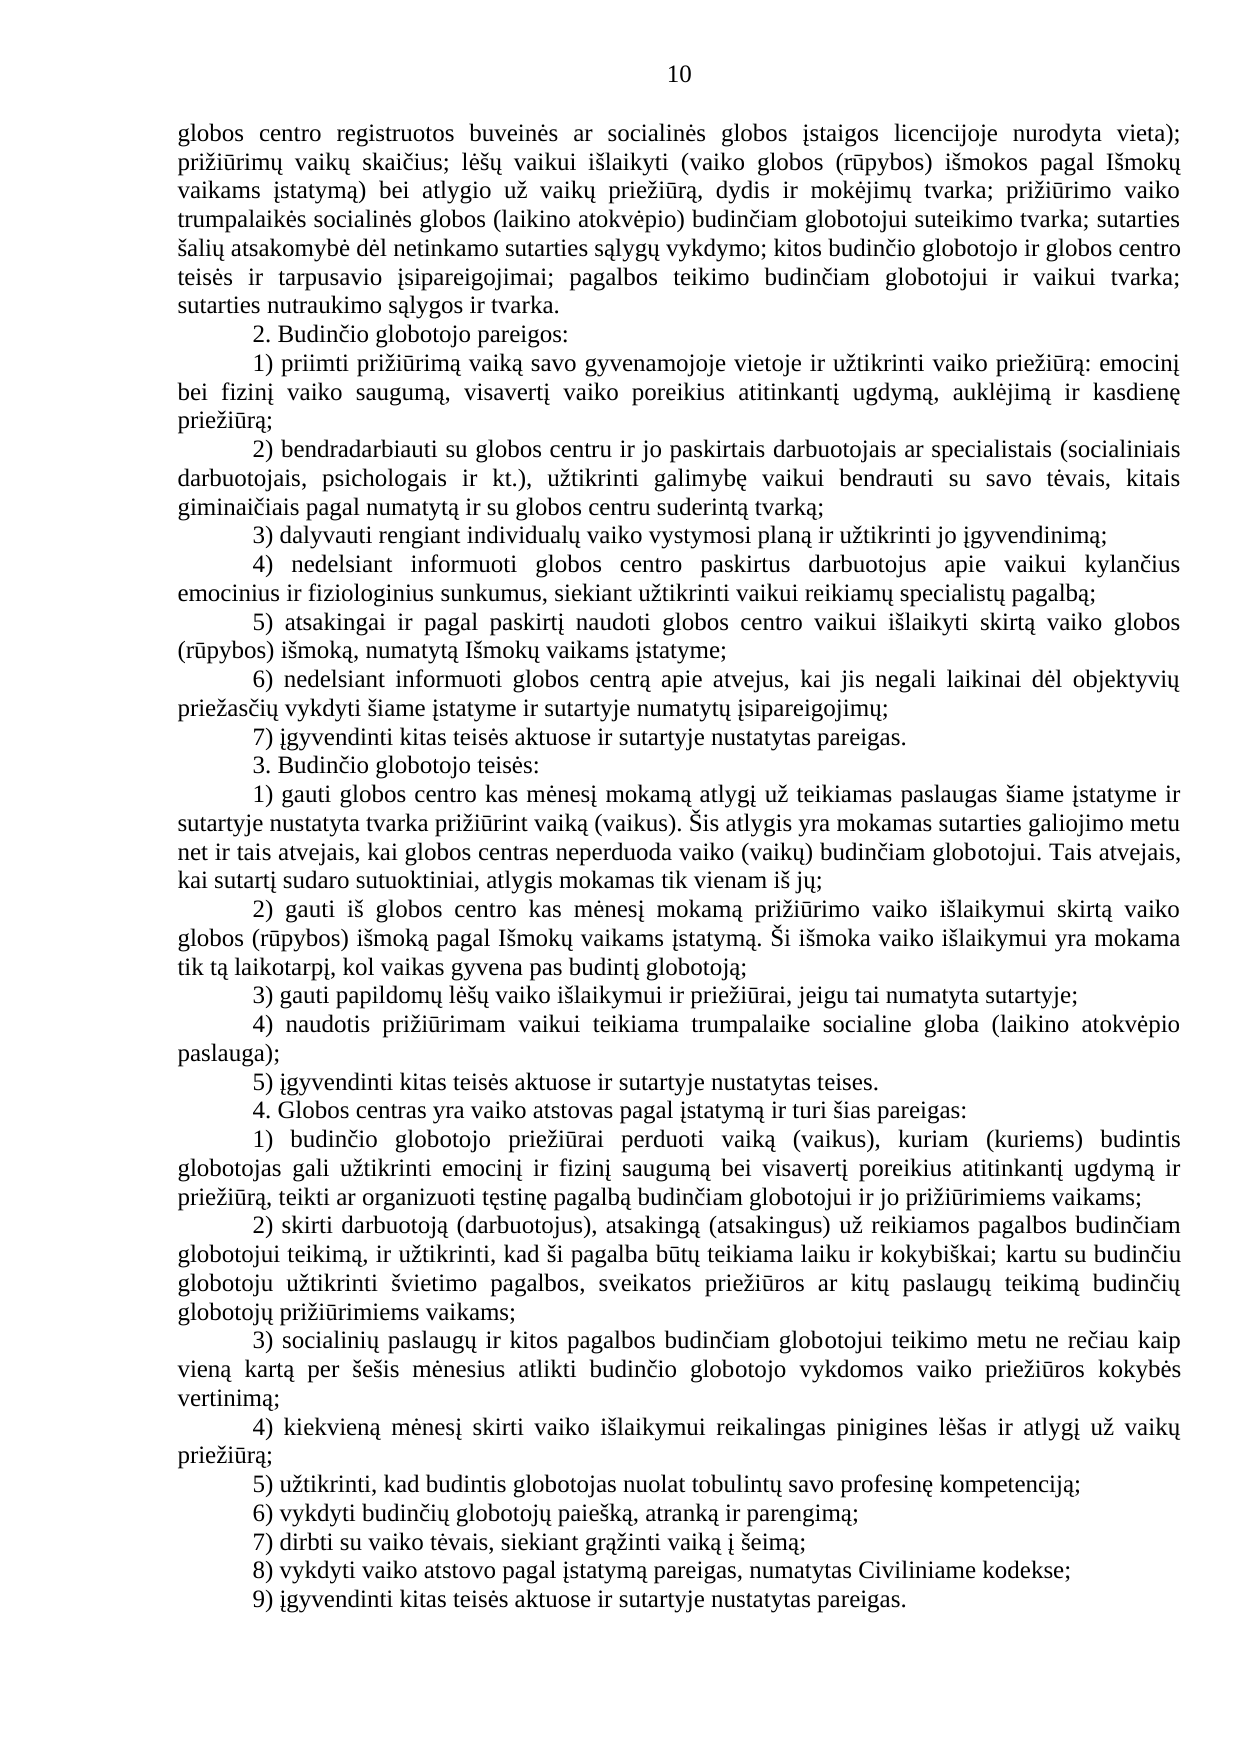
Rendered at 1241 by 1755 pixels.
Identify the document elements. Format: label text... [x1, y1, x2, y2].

text 1) budinčio globotojo priežiūrai perduoti vaiką (vaikus), kuriam (kuriems) budintis globotojas gali užtikrinti emocinį ir fizinį saugumą bei visavertį poreikius atitinkantį ugdymą ir priežiūrą, teikti ar organizuoti tęstinę pagalbą budinčiam globotojui ir jo prižiūrimiems vaikams; [177, 1124, 1181, 1211]
text 4) kiekvieną mėnesį skirti vaiko išlaikymui reikalingas pinigines lėšas ir atlygį už vaikų priežiūrą; [177, 1412, 1181, 1469]
text 1) gauti globos centro kas mėnesį mokamą atlygį už teikiamas paslaugas šiame įstatyme ir sutartyje nustatyta tvarka prižiūrint vaiką (vaikus). Šis atlygis yra mokamas sutarties galiojimo metu net ir tais atvejais, kai globos centras neperduoda vaiko (vaikų) budinčiam globotojui. Tais atvejais, kai sutartį sudaro sutuoktiniai, atlygis mokamas tik vienam iš jų; [177, 779, 1181, 894]
text 5) atsakingai ir pagal paskirtį naudoti globos centro vaikui išlaikyti skirtą vaiko globos (rūpybos) išmoką, numatytą Išmokų vaikams įstatyme; [177, 607, 1181, 664]
text 2) skirti darbuotoją (darbuotojus), atsakingą (atsakingus) už reikiamos pagalbos budinčiam globotojui teikimą, ir užtikrinti, kad ši pagalba būtų teikiama laiku ir kokybiškai; kartu su budinčiu globotoju užtikrinti švietimo pagalbos, sveikatos priežiūros ar kitų paslaugų teikimą budinčių globotojų prižiūrimiems vaikams; [177, 1211, 1181, 1326]
text 4. Globos centras yra vaiko atstovas pagal įstatymą ir turi šias pareigas: [177, 1096, 1181, 1124]
text 3) socialinių paslaugų ir kitos pagalbos budinčiam globotojui teikimo metu ne rečiau kaip vieną kartą per šešis mėnesius atlikti budinčio globotojo vykdomos vaiko priežiūros kokybės vertinimą; [177, 1326, 1181, 1412]
text 4) naudotis prižiūrimam vaikui teikiama trumpalaike socialine globa (laikino atokvėpio paslauga); [177, 1009, 1181, 1067]
text 1) priimti prižiūrimą vaiką savo gyvenamojoje vietoje ir užtikrinti vaiko priežiūrą: emocinį bei fizinį vaiko saugumą, visavertį vaiko poreikius atitinkantį ugdymą, auklėjimą ir kasdienę priežiūrą; [177, 348, 1181, 434]
text 2) gauti iš globos centro kas mėnesį mokamą prižiūrimo vaiko išlaikymui skirtą vaiko globos (rūpybos) išmoką pagal Išmokų vaikams įstatymą. Ši išmoka vaiko išlaikymui yra mokama tik tą laikotarpį, kol vaikas gyvena pas budintį globotoją; [177, 894, 1181, 981]
text 6) vykdyti budinčių globotojų paiešką, atranką ir parengimą; [177, 1498, 1181, 1527]
text 5) užtikrinti, kad budintis globotojas nuolat tobulintų savo profesinę kompetenciją; [177, 1469, 1181, 1498]
text 6) nedelsiant informuoti globos centrą apie atvejus, kai jis negali laikinai dėl objektyvių priežasčių vykdyti šiame įstatyme ir sutartyje numatytų įsipareigojimų; [177, 664, 1181, 722]
text globos centro registruotos buveinės ar socialinės globos įstaigos licencijoje nurodyta vieta); prižiūrimų vaikų skaičius; lėšų vaikui išlaikyti (vaiko globos (rūpybos) išmokos pagal Išmokų vaikams įstatymą) bei atlygio už vaikų priežiūrą, dydis ir mokėjimų tvarka; prižiūrimo vaiko trumpalaikės socialinės globos (laikino atokvėpio) budinčiam globotojui suteikimo tvarka; sutarties šalių atsakomybė dėl netinkamo sutarties sąlygų vykdymo; kitos budinčio globotojo ir globos centro teisės ir tarpusavio įsipareigojimai; pagalbos teikimo budinčiam globotojui ir vaikui tvarka; sutarties nutraukimo sąlygos ir tvarka. [177, 118, 1181, 319]
text 3. Budinčio globotojo teisės: [177, 751, 1181, 779]
text 2. Budinčio globotojo pareigos: [177, 319, 1181, 348]
text 8) vykdyti vaiko atstovo pagal įstatymą pareigas, numatytas Civiliniame kodekse; [177, 1556, 1181, 1584]
text 7) dirbti su vaiko tėvais, siekiant grąžinti vaiką į šeimą; [177, 1527, 1181, 1556]
text 5) įgyvendinti kitas teisės aktuose ir sutartyje nustatytas teises. [177, 1067, 1181, 1096]
text 9) įgyvendinti kitas teisės aktuose ir sutartyje nustatytas pareigas. [177, 1584, 1181, 1613]
text 7) įgyvendinti kitas teisės aktuose ir sutartyje nustatytas pareigas. [177, 722, 1181, 751]
text 3) gauti papildomų lėšų vaiko išlaikymui ir priežiūrai, jeigu tai numatyta sutartyje; [177, 981, 1181, 1009]
text 4) nedelsiant informuoti globos centro paskirtus darbuotojus apie vaikui kylančius emocinius ir fiziologinius sunkumus, siekiant užtikrinti vaikui reikiamų specialistų pagalbą; [177, 549, 1181, 607]
text 3) dalyvauti rengiant individualų vaiko vystymosi planą ir užtikrinti jo įgyvendinimą; [177, 521, 1181, 549]
text 2) bendradarbiauti su globos centru ir jo paskirtais darbuotojais ar specialistais (socialiniais darbuotojais, psichologais ir kt.), užtikrinti galimybę vaikui bendrauti su savo tėvais, kitais giminaičiais pagal numatytą ir su globos centru suderintą tvarką; [177, 434, 1181, 521]
